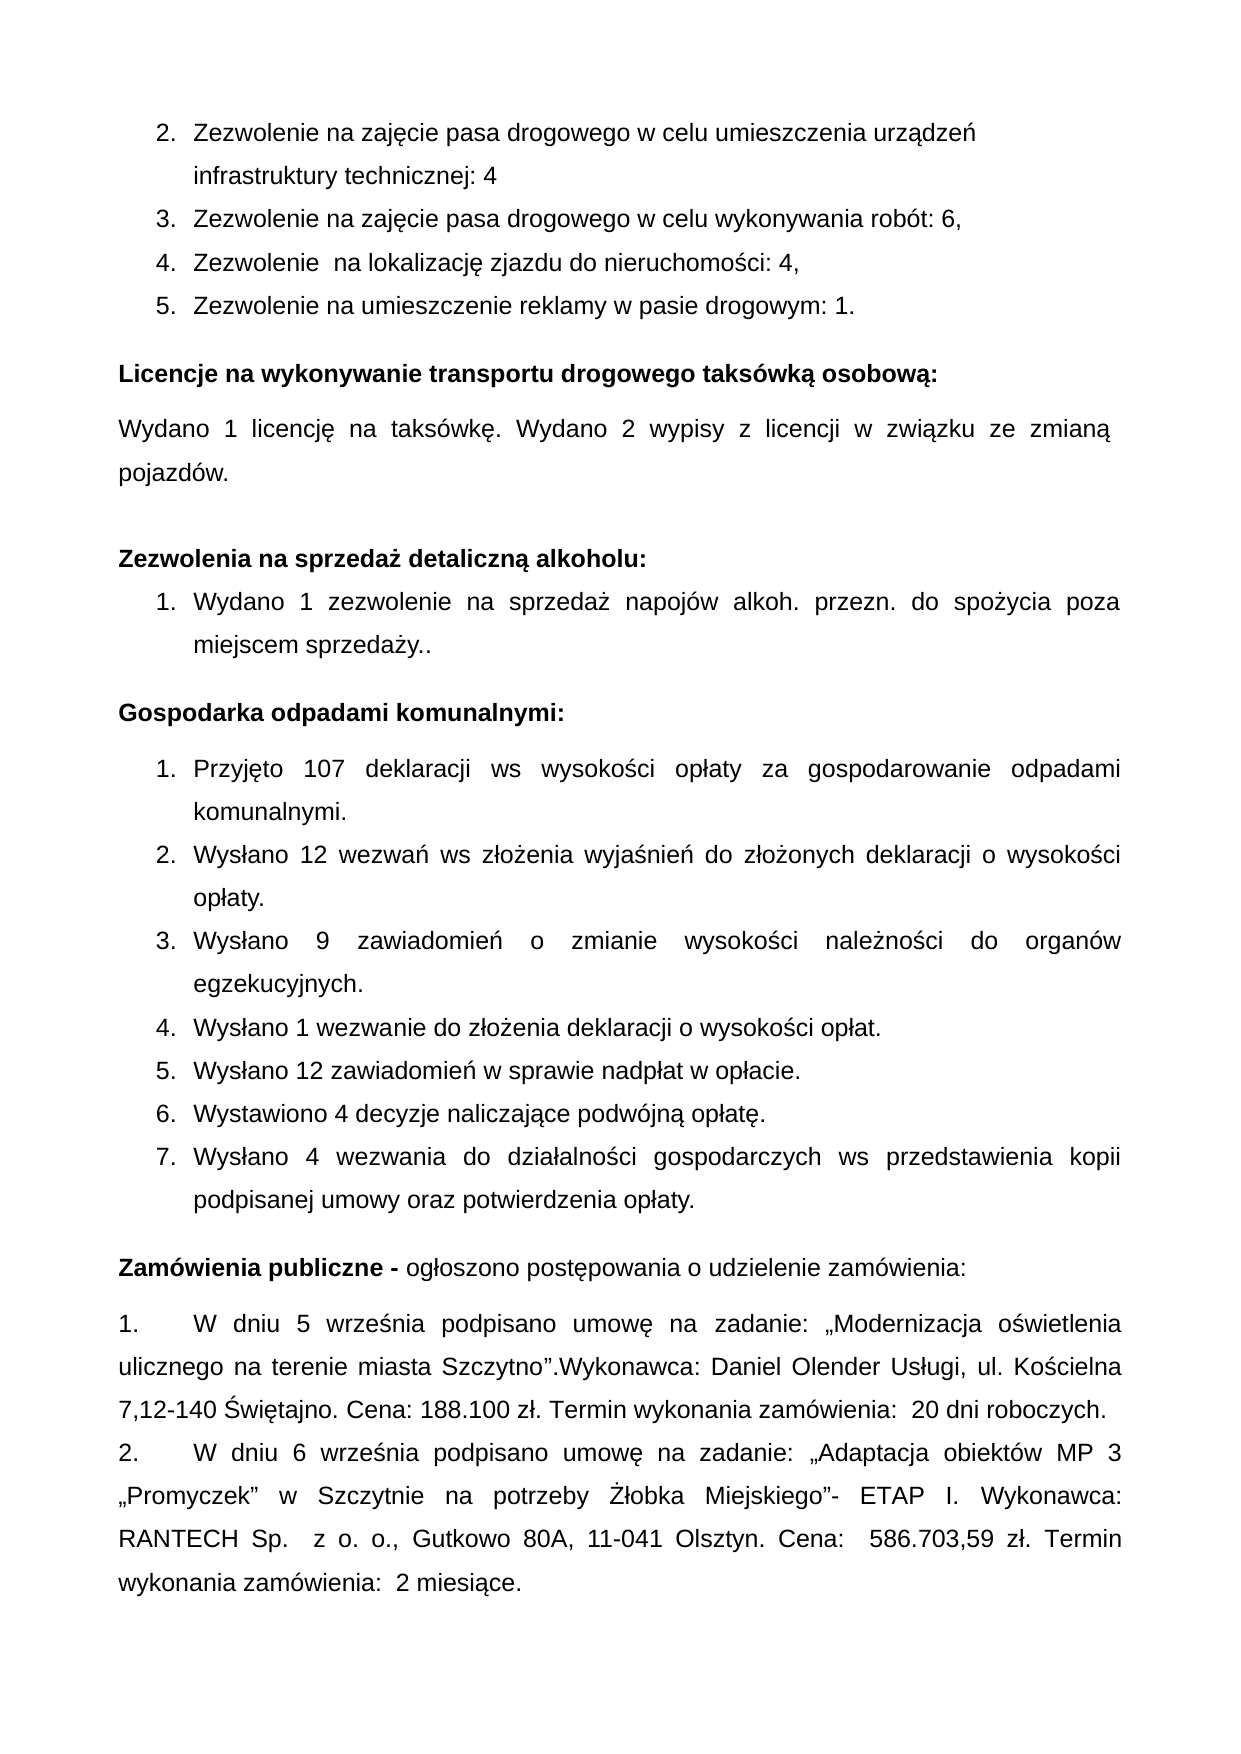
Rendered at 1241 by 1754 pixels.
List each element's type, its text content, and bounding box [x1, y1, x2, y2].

list Wysłano 4 wezwania do działalności gospodarczych ws przedstawienia kopii podpisanej umowy oraz potwierdzenia opłaty. [156, 1142, 1122, 1214]
list Wysłano 1 wezwanie do złożenia deklaracji o wysokości opłat. [156, 1012, 1122, 1041]
list Zezwolenie na zajęcie pasa drogowego w celu wykonywania robót: 6, [156, 204, 1122, 233]
subtitle Zamówienia publiczne - ogłoszono postępowania o udzielenie zamówienia: [118, 1253, 1122, 1282]
list W dniu 5 września podpisano umowę na zadanie: „Modernizacja oświetlenia ulicznego na terenie miasta Szczytno”.Wykonawca: Daniel Olender Usługi, ul. Kościelna 7,12-140 Świętajno. Cena: 188.100 zł. Termin wykonania zamówienia: 20 dni roboczych. [118, 1309, 1122, 1424]
text Zezwolenia na sprzedaż detaliczną alkoholu: [118, 544, 1113, 572]
subtitle Gospodarka odpadami komunalnymi: [118, 698, 1122, 727]
list Zezwolenie na umieszczenie reklamy w pasie drogowym: 1. [156, 291, 1122, 319]
list Wystawiono 4 decyzje naliczające podwójną opłatę. [156, 1099, 1122, 1127]
list W dniu 6 września podpisano umowę na zadanie: „Adaptacja obiektów MP 3 „Promyczek” w Szczytnie na potrzeby Żłobka Miejskiego”- ETAP I. Wykonawca: RANTECH Sp. z o. o., Gutkowo 80A, 11-041 Olsztyn. Cena: 586.703,59 zł. Termin wykonania zamówienia: 2 miesiące. [118, 1438, 1122, 1596]
list Wysłano 9 zawiadomień o zmianie wysokości należności do organów egzekucyjnych. [156, 926, 1122, 998]
list Zezwolenie na lokalizację zjazdu do nieruchomości: 4, [156, 247, 1122, 276]
list Wysłano 12 wezwań ws złożenia wyjaśnień do złożonych deklaracji o wysokości opłaty. [156, 840, 1122, 912]
list Przyjęto 107 deklaracji ws wysokości opłaty za gospodarowanie odpadami komunalnymi. [156, 754, 1122, 826]
subtitle Licencje na wykonywanie transportu drogowego taksówką osobową: [118, 359, 1122, 387]
subtitle Zezwolenie na zajęcie pasa drogowego w celu umieszczenia urządzeń infrastruktury technicznej: 4 [156, 118, 1122, 190]
list Wysłano 12 zawiadomień w sprawie nadpłat w opłacie. [156, 1056, 1122, 1084]
list Wydano 1 zezwolenie na sprzedaż napojów alkoh. przezn. do spożycia poza miejscem sprzedaży.. [156, 587, 1122, 659]
text Wydano 1 licencję na taksówkę. Wydano 2 wypisy z licencji w związku ze zmianą pojazdów. [118, 414, 1113, 486]
